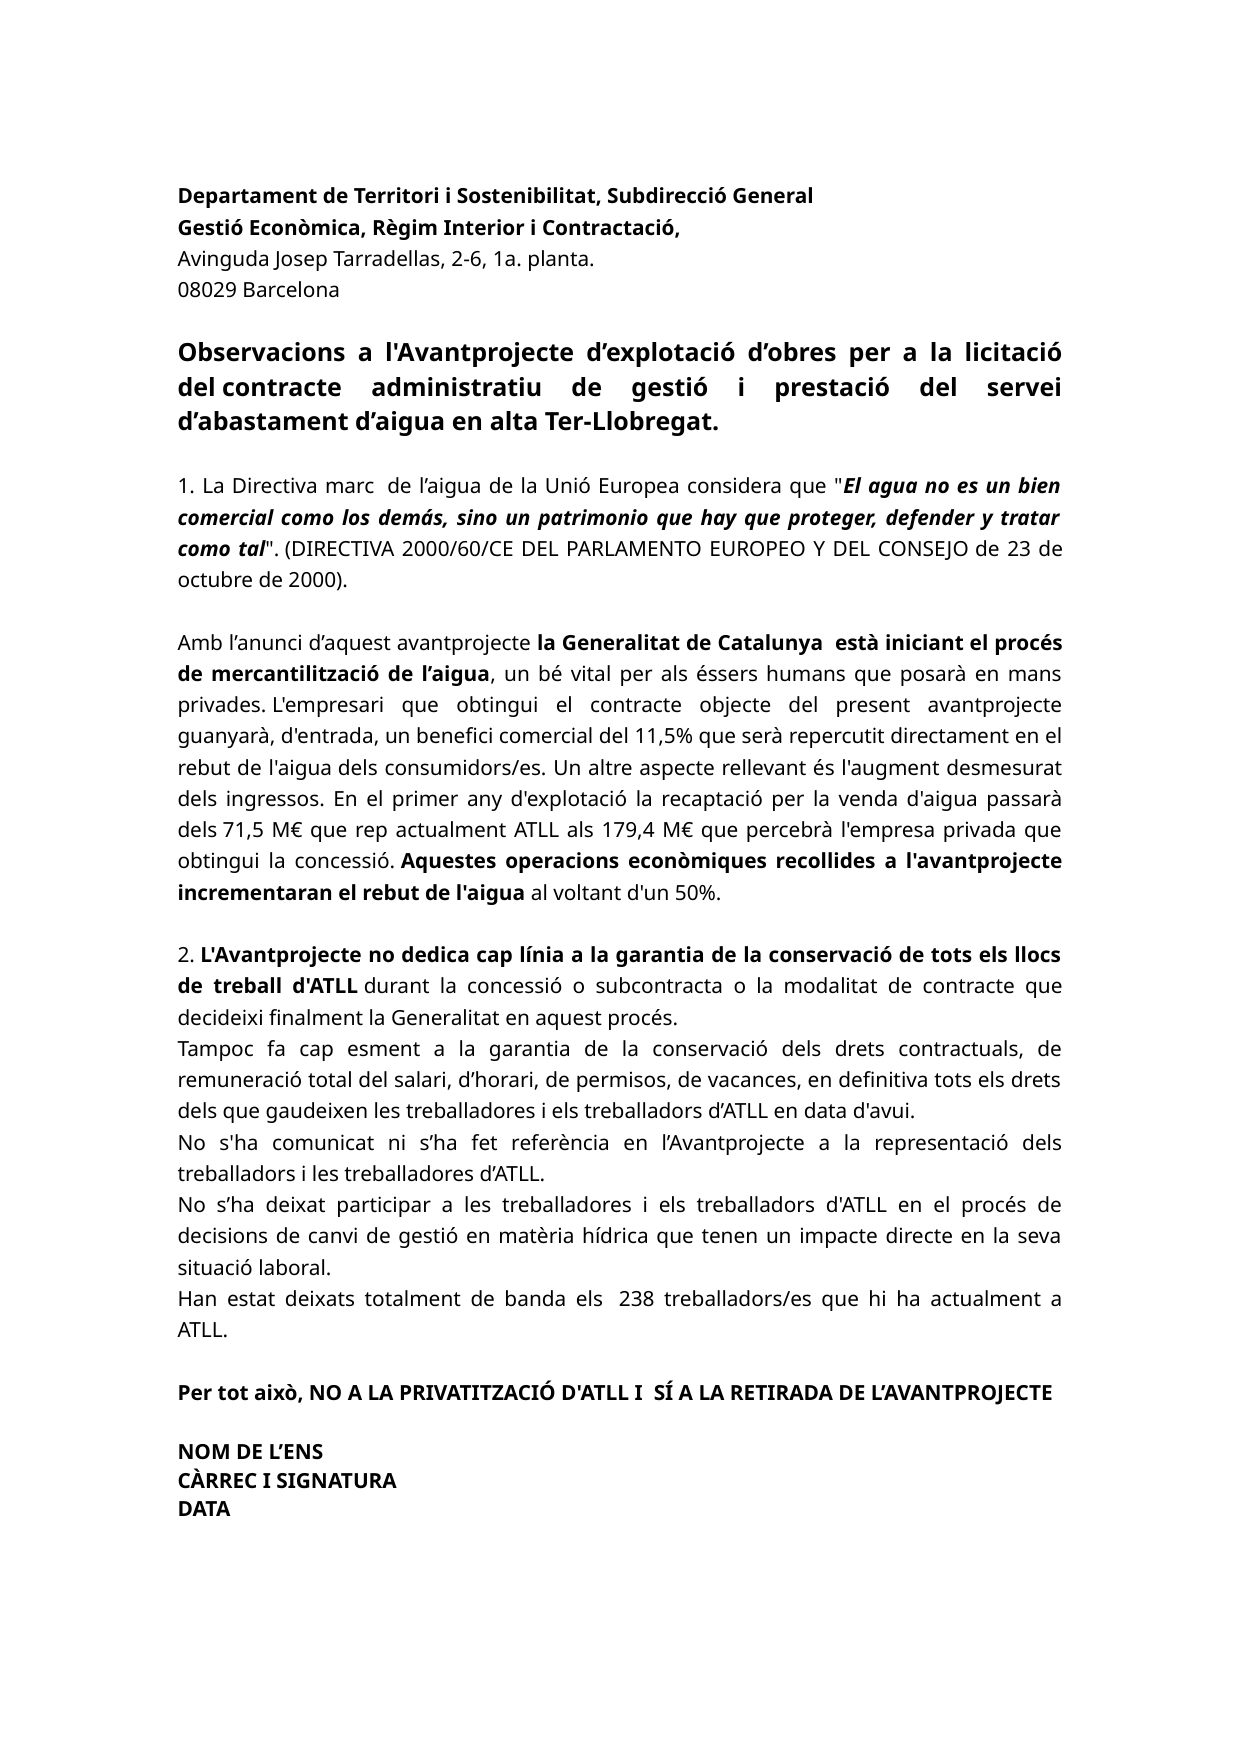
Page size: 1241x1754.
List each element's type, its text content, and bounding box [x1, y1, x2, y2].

text Per tot això, NO A LA PRIVATITZACIÓ D'ATLL I SÍ A LA RETIRADA DE L’AVANTPROJECTE [177, 1375, 1063, 1406]
text No s’ha deixat participar a les treballadores i els treballadors d'ATLL en el procés de decisions de canvi de gestió en matèria hídrica que tenen un impacte directe en la seva situació laboral. [177, 1187, 1063, 1281]
text 2. L'Avantprojecte no dedica cap línia a la garantia de la conservació de tots els llocs de treball d'ATLL durant la concessió o subcontracta o la modalitat de contracte que decideixi finalment la Generalitat en aquest procés. [177, 937, 1063, 1031]
text Gestió Econòmica, Règim Interior i Contractació, [177, 210, 1063, 241]
text 1. La Directiva marc de l’aigua de la Unió Europea considera que "El agua no es un bien comercial como los demás, sino un patrimonio que hay que proteger, defender y tratar como tal". (DIRECTIVA 2000/60/CE DEL PARLAMENTO EUROPEO Y DEL CONSEJO de 23 de octubre de 2000). [177, 468, 1063, 593]
text CÀRREC I SIGNATURA [177, 1466, 1063, 1494]
text DATA [177, 1494, 1063, 1523]
text Amb l’anunci d’aquest avantprojecte la Generalitat de Catalunya està iniciant el procés de mercantilització de l’aigua, un bé vital per als éssers humans que posarà en mans privades. L'empresari que obtingui el contracte objecte del present avantprojecte guanyarà, d'entrada, un benefici comercial del 11,5% que serà repercutit directament en el rebut de l'aigua dels consumidors/es. Un altre aspecte rellevant és l'augment desmesurat dels ingressos. En el primer any d'explotació la recaptació per la venda d'aigua passarà dels 71,5 M€ que rep actualment ATLL als 179,4 M€ que percebrà l'empresa privada que obtingui la concessió. Aquestes operacions econòmiques recollides a l'avantprojecte incrementaran el rebut de l'aigua al voltant d'un 50%. [177, 625, 1063, 906]
text Observacions a l'Avantprojecte d’explotació d’obres per a la licitació del contracte administratiu de gestió i prestació del servei d’abastament d’aigua en alta Ter-Llobregat. [177, 335, 1063, 437]
text NOM DE L’ENS [177, 1437, 1063, 1466]
text Avinguda Josep Tarradellas, 2-6, 1a. planta. [177, 241, 1063, 273]
text Tampoc fa cap esment a la garantia de la conservació dels drets contractuals, de remuneració total del salari, d’horari, de permisos, de vacances, en definitiva tots els drets dels que gaudeixen les treballadores i els treballadors d’ATLL en data d'avui. [177, 1031, 1063, 1125]
text Departament de Territori i Sostenibilitat, Subdirecció General [177, 148, 1063, 210]
text Han estat deixats totalment de banda els 238 treballadors/es que hi ha actualment a ATLL. [177, 1281, 1063, 1343]
text 08029 Barcelona [177, 273, 1063, 304]
text No s'ha comunicat ni s’ha fet referència en l’Avantprojecte a la representació dels treballadors i les treballadores d’ATLL. [177, 1125, 1063, 1187]
